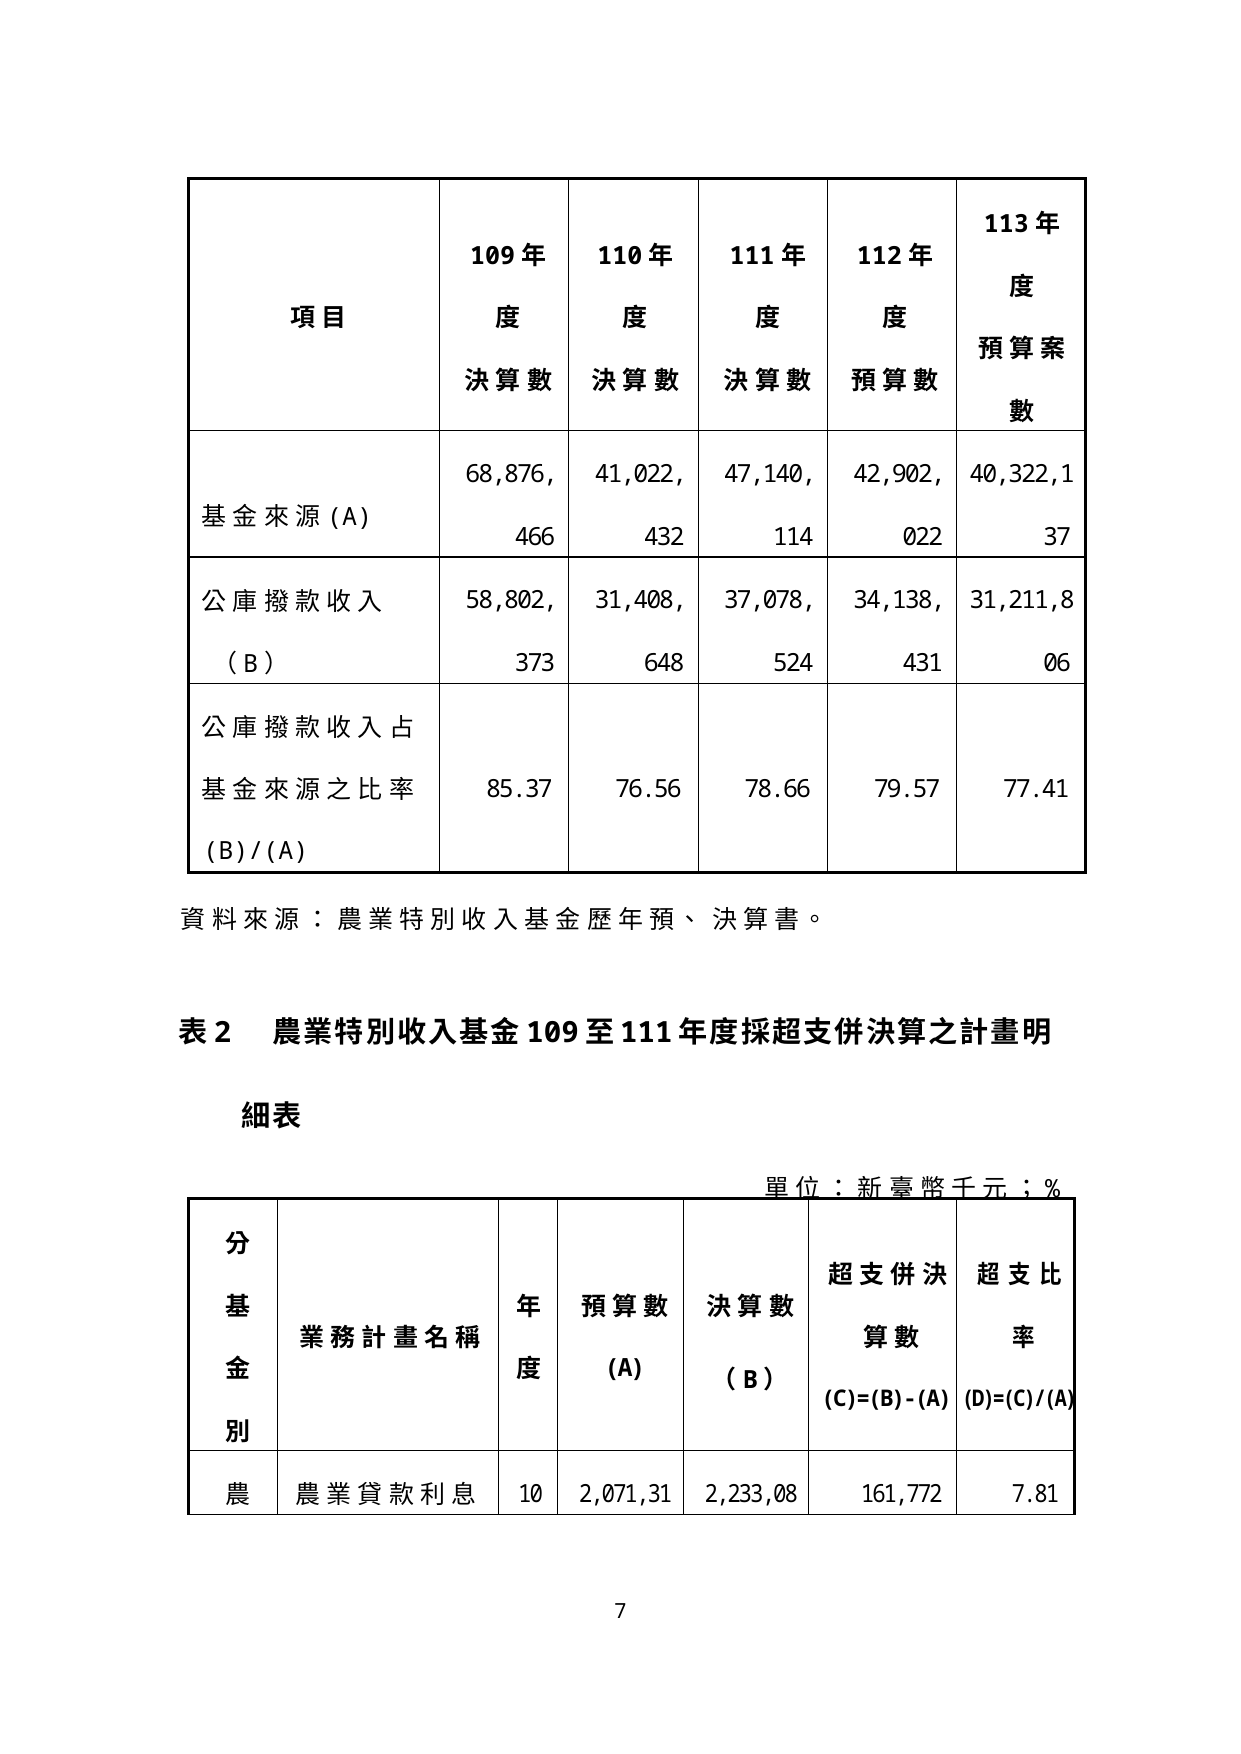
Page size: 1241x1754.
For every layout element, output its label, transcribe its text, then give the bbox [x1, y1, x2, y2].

table_cell 34,138,431 [828, 558, 956, 682]
table_cell 41,022,432 [569, 431, 698, 556]
table_header 業務計畫名稱 [278, 1200, 498, 1450]
table_header 超支併決算數 (C)=(B)-(A) [809, 1200, 956, 1450]
table_header 年度 [499, 1200, 557, 1450]
table_cell 77.41 [957, 684, 1084, 871]
table_header 預算數 (A) [558, 1200, 683, 1450]
table_header 110年度 決算數 [569, 180, 698, 430]
table_cell 公庫撥款收入（B） [190, 558, 439, 682]
table_header 109年度 決算數 [440, 180, 568, 430]
table_cell 7.81 [957, 1451, 1073, 1514]
table_cell 58,802,373 [440, 558, 568, 682]
table_cell 2,233,08 [684, 1451, 808, 1514]
table_header 112年度 預算數 [828, 180, 956, 430]
table_cell 40,322,137 [957, 431, 1084, 556]
table_cell 31,408,648 [569, 558, 698, 682]
table_cell 68,876,466 [440, 431, 568, 556]
table_cell 85.37 [440, 684, 568, 871]
table_cell 76.56 [569, 684, 698, 871]
table_header 超支比率 (D)=(C)/(A) [957, 1200, 1073, 1450]
text 表2 農業特別收入基金109至111年度採超支併決算之計畫明細表 [173, 947, 1063, 1134]
table_cell 31,211,806 [957, 558, 1084, 682]
table_cell 79.57 [828, 684, 956, 871]
table_cell 公庫撥款收入占基金來源之比率(B)/(A) [190, 684, 439, 871]
text 單位：新臺幣千元；% [278, 1134, 1063, 1197]
table_cell 161,772 [809, 1451, 956, 1514]
table_cell 農 [190, 1451, 277, 1514]
table_header 111年度 決算數 [699, 180, 827, 430]
table_cell 基金來源(A) [190, 431, 439, 556]
table_cell 78.66 [699, 684, 827, 871]
table_header 決算數 （B） [684, 1200, 808, 1450]
table_header 分基金別 [190, 1200, 277, 1450]
table_cell 37,078,524 [699, 558, 827, 682]
table_cell 10 [499, 1451, 557, 1514]
table_cell 47,140,114 [699, 431, 827, 556]
text 資料來源：農業特別收入基金歷年預、決算書。 [163, 874, 1063, 937]
table_cell 42,902,022 [828, 431, 956, 556]
table_cell 2,071,31 [558, 1451, 683, 1514]
table_header 113年度 預算案數 [957, 180, 1084, 430]
table_header 項目 [190, 180, 439, 430]
table_cell 農業貸款利息 [278, 1451, 498, 1514]
